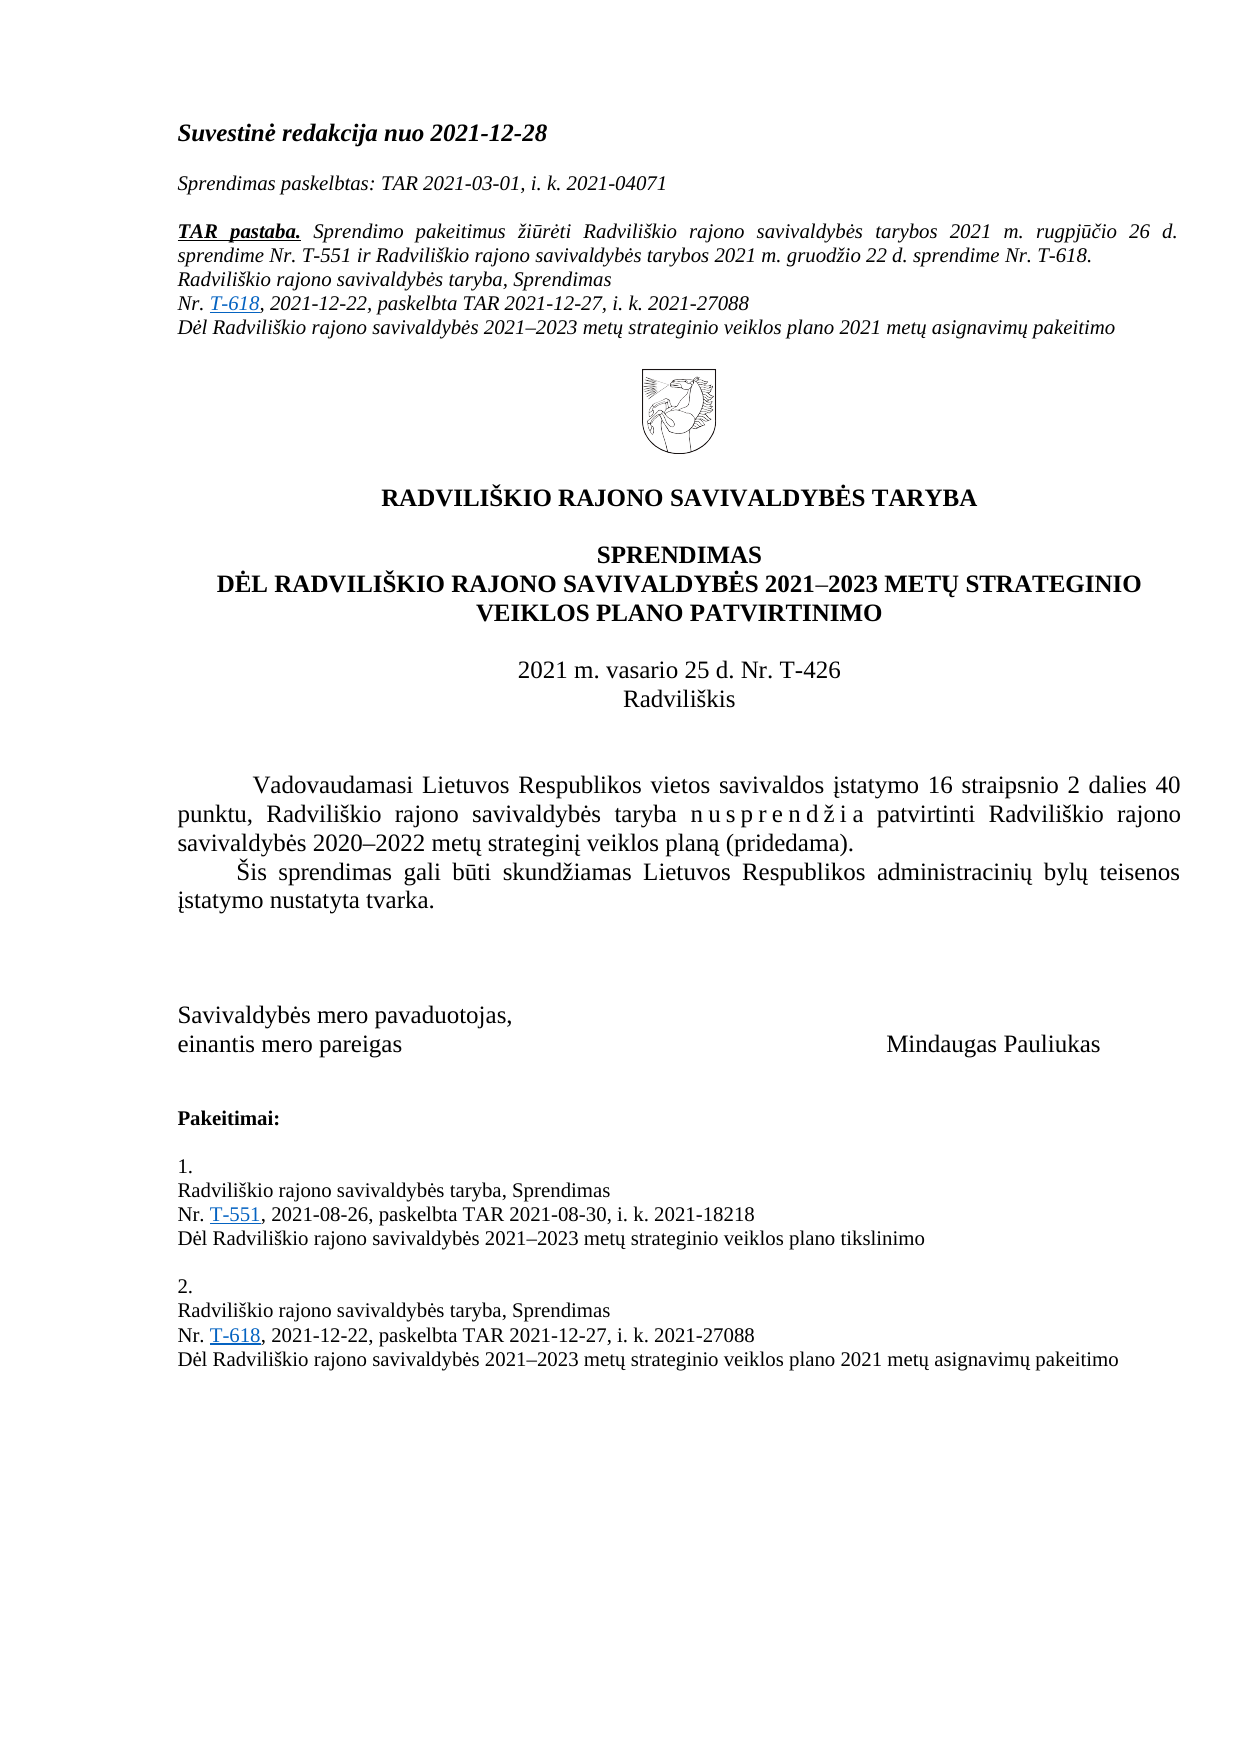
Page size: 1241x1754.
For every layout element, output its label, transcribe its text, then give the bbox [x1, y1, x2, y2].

text Dėl Radviliškio rajono savivaldybės 2021–2023 metų strateginio veiklos plano 2021 metų asignavimų pakeitimo [177, 315, 1181, 339]
text Nr. T-618, 2021-12-22, paskelbta TAR 2021-12-27, i. k. 2021-27088 [177, 1322, 1181, 1347]
text Nr. T-551, 2021-08-26, paskelbta TAR 2021-08-30, i. k. 2021-18218 [177, 1202, 1181, 1226]
text TAR pastaba. Sprendimo pakeitimus žiūrėti Radviliškio rajono savivaldybės tarybos 2021 m. rugpjūčio 26 d. sprendime Nr. T-551 ir Radviliškio rajono savivaldybės tarybos 2021 m. gruodžio 22 d. sprendime Nr. T-618. [177, 219, 1181, 267]
text Suvestinė redakcija nuo 2021-12-28 [177, 118, 1181, 147]
text Sprendimas paskelbtas: TAR 2021-03-01, i. k. 2021-04071 [177, 171, 1181, 195]
text einantis mero pareigas Mindaugas Pauliukas [177, 1029, 1181, 1058]
text Radviliškio rajono savivaldybės taryba, Sprendimas [177, 267, 1181, 291]
text Savivaldybės mero pavaduotojas, [177, 1000, 1181, 1029]
text Radviliškio rajono savivaldybės taryba, Sprendimas [177, 1298, 1181, 1322]
text Radviliškio rajono savivaldybės taryba, Sprendimas [177, 1178, 1181, 1202]
text Pakeitimai: [177, 1106, 1181, 1130]
text Nr. T-618, 2021-12-22, paskelbta TAR 2021-12-27, i. k. 2021-27088 [177, 291, 1181, 315]
text Šis sprendimas gali būti skundžiamas Lietuvos Respublikos administracinių bylų teisenos įstatymo nustatyta tvarka. [177, 857, 1181, 914]
text DĖL RADVILIŠKIO RAJONO SAVIVALDYBĖS 2021–2023 METŲ STRATEGINIO VEIKLOS PLANO PATVIRTINIMO [177, 569, 1181, 627]
text 2. [177, 1274, 1181, 1298]
text 2021 m. vasario 25 d. Nr. T-426 [177, 655, 1181, 684]
text Radviliškis [177, 684, 1181, 713]
text Dėl Radviliškio rajono savivaldybės 2021–2023 metų strateginio veiklos plano tikslinimo [177, 1226, 1181, 1250]
text Dėl Radviliškio rajono savivaldybės 2021–2023 metų strateginio veiklos plano 2021 metų asignavimų pakeitimo [177, 1347, 1181, 1371]
text 1. [177, 1154, 1181, 1178]
text RADVILIŠKIO RAJONO SAVIVALDYBĖS TARYBA [177, 483, 1181, 512]
text Vadovaudamasi Lietuvos Respublikos vietos savivaldos įstatymo 16 straipsnio 2 dalies 40 punktu, Radviliškio rajono savivaldybės taryba nusprendžia patvirtinti Radviliškio rajono savivaldybės 2020–2022 metų strateginį veiklos planą (pridedama). [177, 770, 1181, 857]
text SPRENDIMAS [177, 540, 1181, 569]
